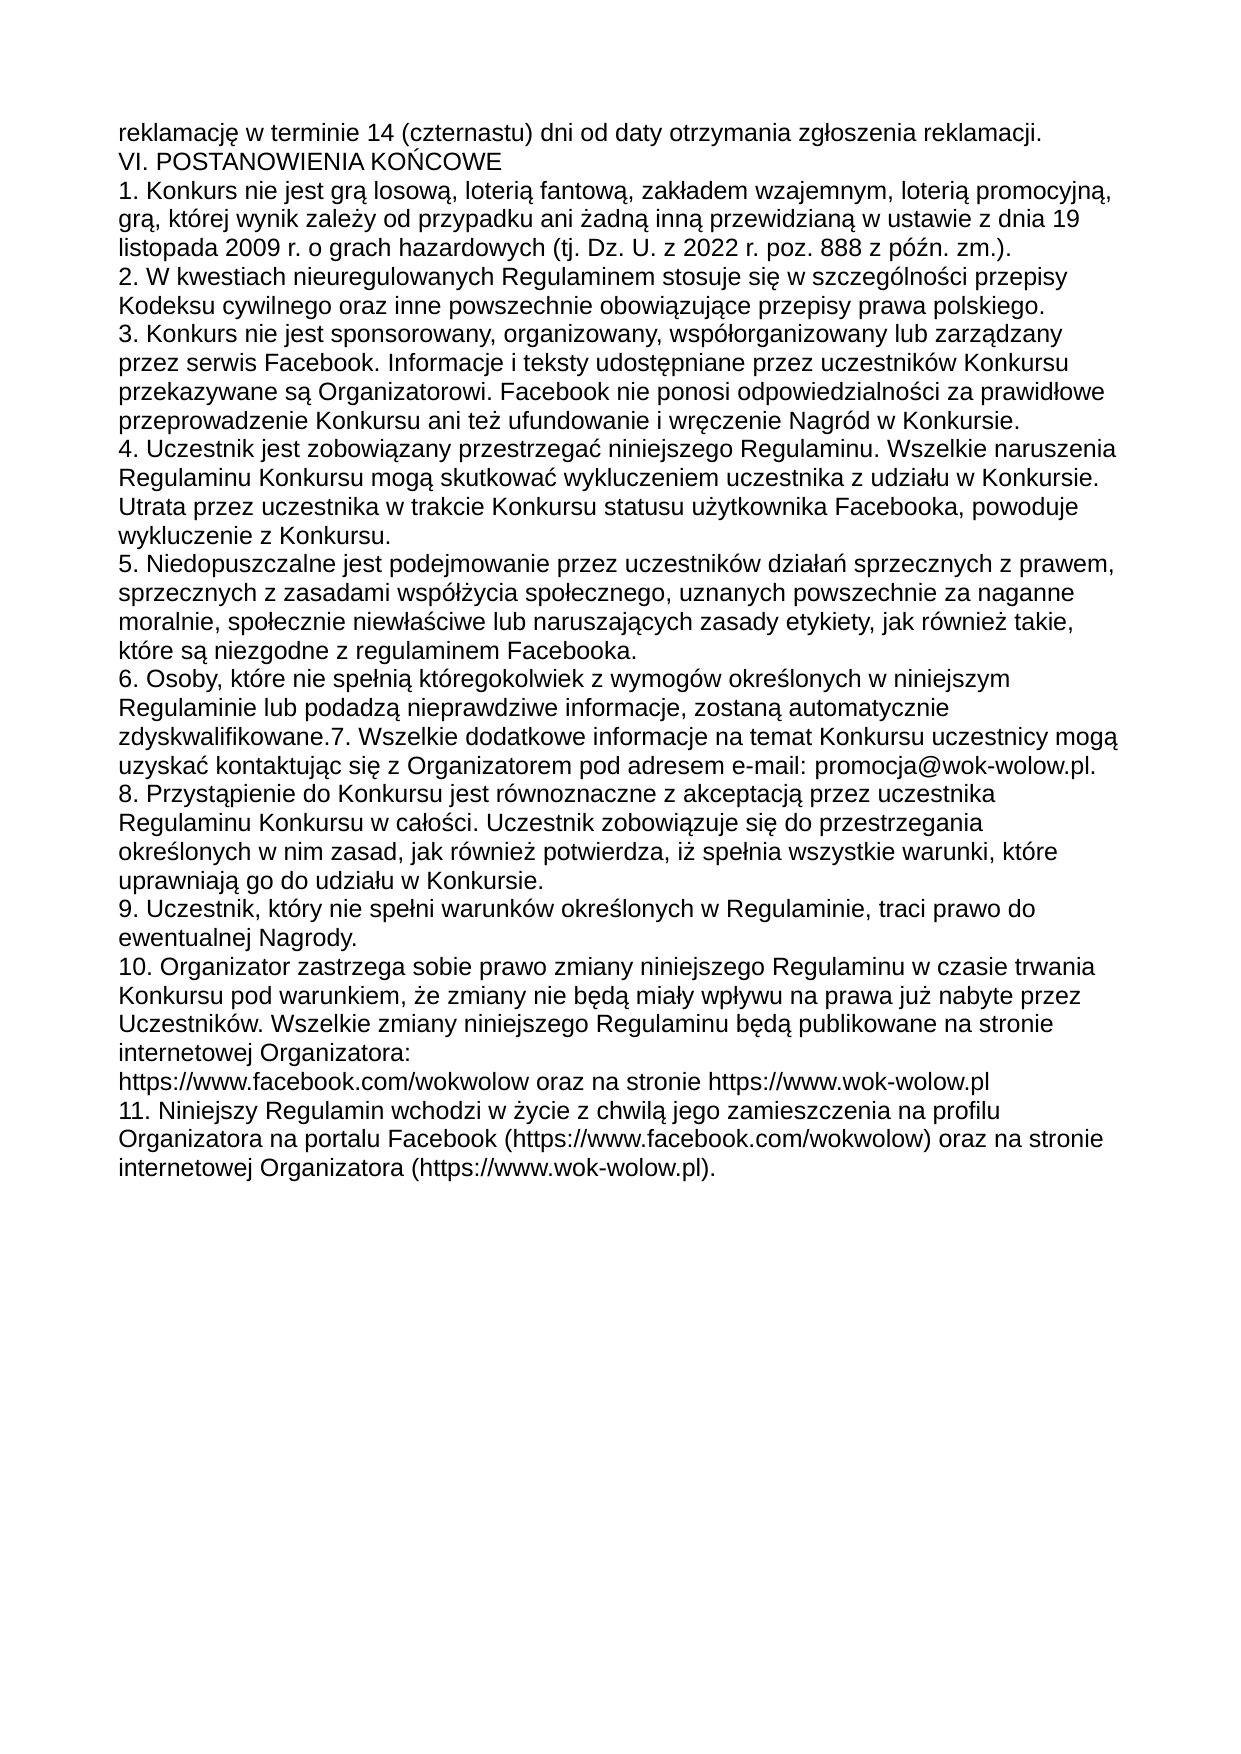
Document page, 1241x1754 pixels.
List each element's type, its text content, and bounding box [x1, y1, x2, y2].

text 2. W kwestiach nieuregulowanych Regulaminem stosuje się w szczególności przepisy Kodeksu cywilnego oraz inne powszechnie obowiązujące przepisy prawa polskiego. 3. Konkurs nie jest sponsorowany, organizowany, współorganizowany lub zarządzany przez serwis Facebook. Informacje i teksty udostępniane przez uczestników Konkursu przekazywane są Organizatorowi. Facebook nie ponosi odpowiedzialności za prawidłowe przeprowadzenie Konkursu ani też ufundowanie i wręczenie Nagród w Konkursie. 4. Uczestnik jest zobowiązany przestrzegać niniejszego Regulaminu. Wszelkie naruszenia Regulaminu Konkursu mogą skutkować wykluczeniem uczestnika z udziału w Konkursie. Utrata przez uczestnika w trakcie Konkursu statusu użytkownika Facebooka, powoduje wykluczenie z Konkursu. 5. Niedopuszczalne jest podejmowanie przez uczestników działań sprzecznych z prawem, sprzecznych z zasadami współżycia społecznego, uznanych powszechnie za naganne moralnie, społecznie niewłaściwe lub naruszających zasady etykiety, jak również takie, które są niezgodne z regulaminem Facebooka. 6. Osoby, które nie spełnią któregokolwiek z wymogów określonych w niniejszym Regulaminie lub podadzą nieprawdziwe informacje, zostaną automatycznie zdyskwalifikowane.7. Wszelkie dodatkowe informacje na temat Konkursu uczestnicy mogą uzyskać kontaktując się z Organizatorem pod adresem e-mail: promocja@wok-wolow.pl. 8. Przystąpienie do Konkursu jest równoznaczne z akceptacją przez uczestnika Regulaminu Konkursu w całości. Uczestnik zobowiązuje się do przestrzegania określonych w nim zasad, jak również potwierdza, iż spełnia wszystkie warunki, które uprawniają go do udziału w Konkursie. 9. Uczestnik, który nie spełni warunków określonych w Regulaminie, traci prawo do ewentualnej Nagrody. 10. Organizator zastrzega sobie prawo zmiany niniejszego Regulaminu w czasie trwania Konkursu pod warunkiem, że zmiany nie będą miały wpływu na prawa już nabyte przez Uczestników. Wszelkie zmiany niniejszego Regulaminu będą publikowane na stronie internetowej Organizatora: https://www.facebook.com/wokwolow oraz na stronie https://www.wok-wolow.pl 11. Niniejszy Regulamin wchodzi w życie z chwilą jego zamieszczenia na profilu Organizatora na portalu Facebook (https://www.facebook.com/wokwolow) oraz na stronie internetowej Organizatora (https://www.wok-wolow.pl). [118, 262, 1122, 1182]
text reklamację w terminie 14 (czternastu) dni od daty otrzymania zgłoszenia reklamacji. VI. POSTANOWIENIA KOŃCOWE 1. Konkurs nie jest grą losową, loterią fantową, zakładem wzajemnym, loterią promocyjną, grą, której wynik zależy od przypadku ani żadną inną przewidzianą w ustawie z dnia 19 listopada 2009 r. o grach hazardowych (tj. Dz. U. z 2022 r. poz. 888 z późn. zm.). [118, 118, 1122, 262]
